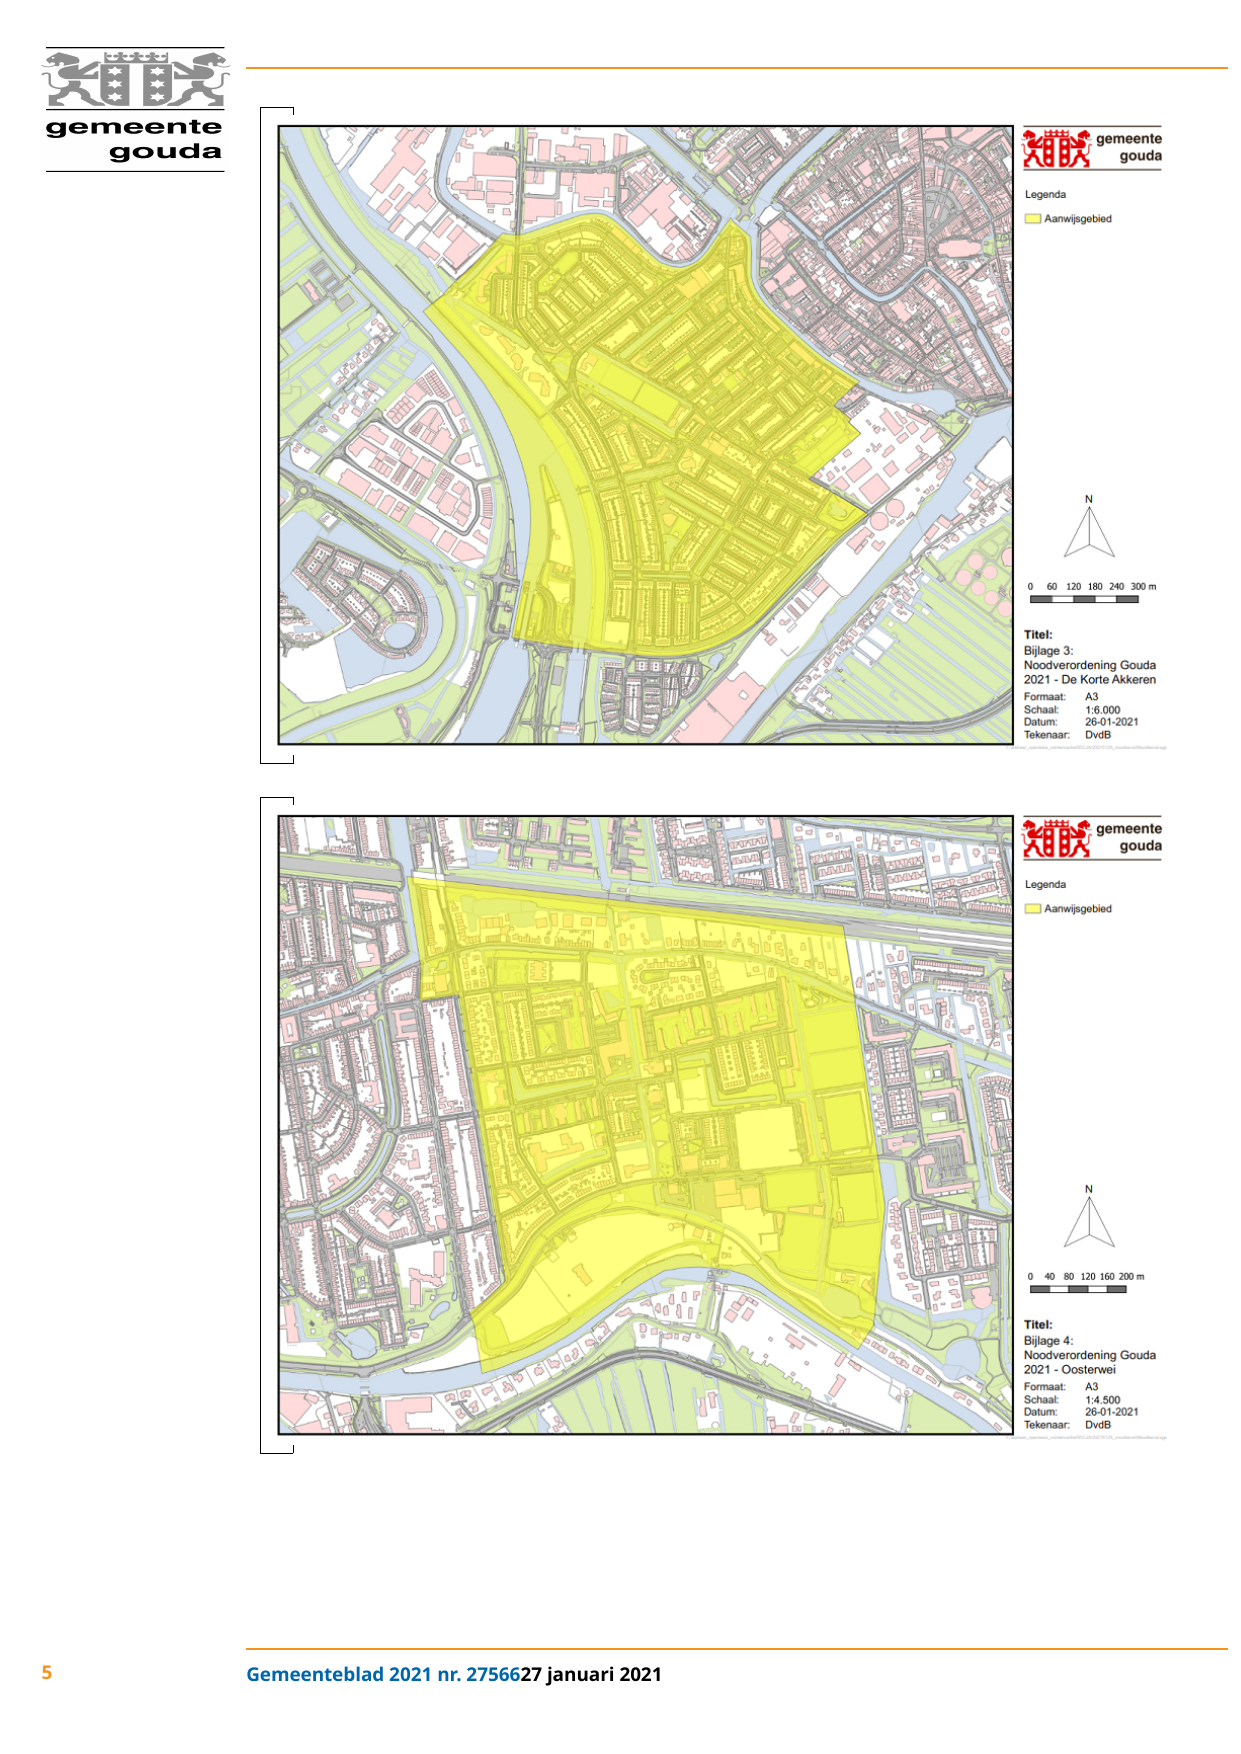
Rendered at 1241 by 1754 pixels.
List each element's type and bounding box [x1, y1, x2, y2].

picture [268, 115, 1173, 755]
picture [268, 805, 1173, 1445]
picture [41, 47, 231, 172]
